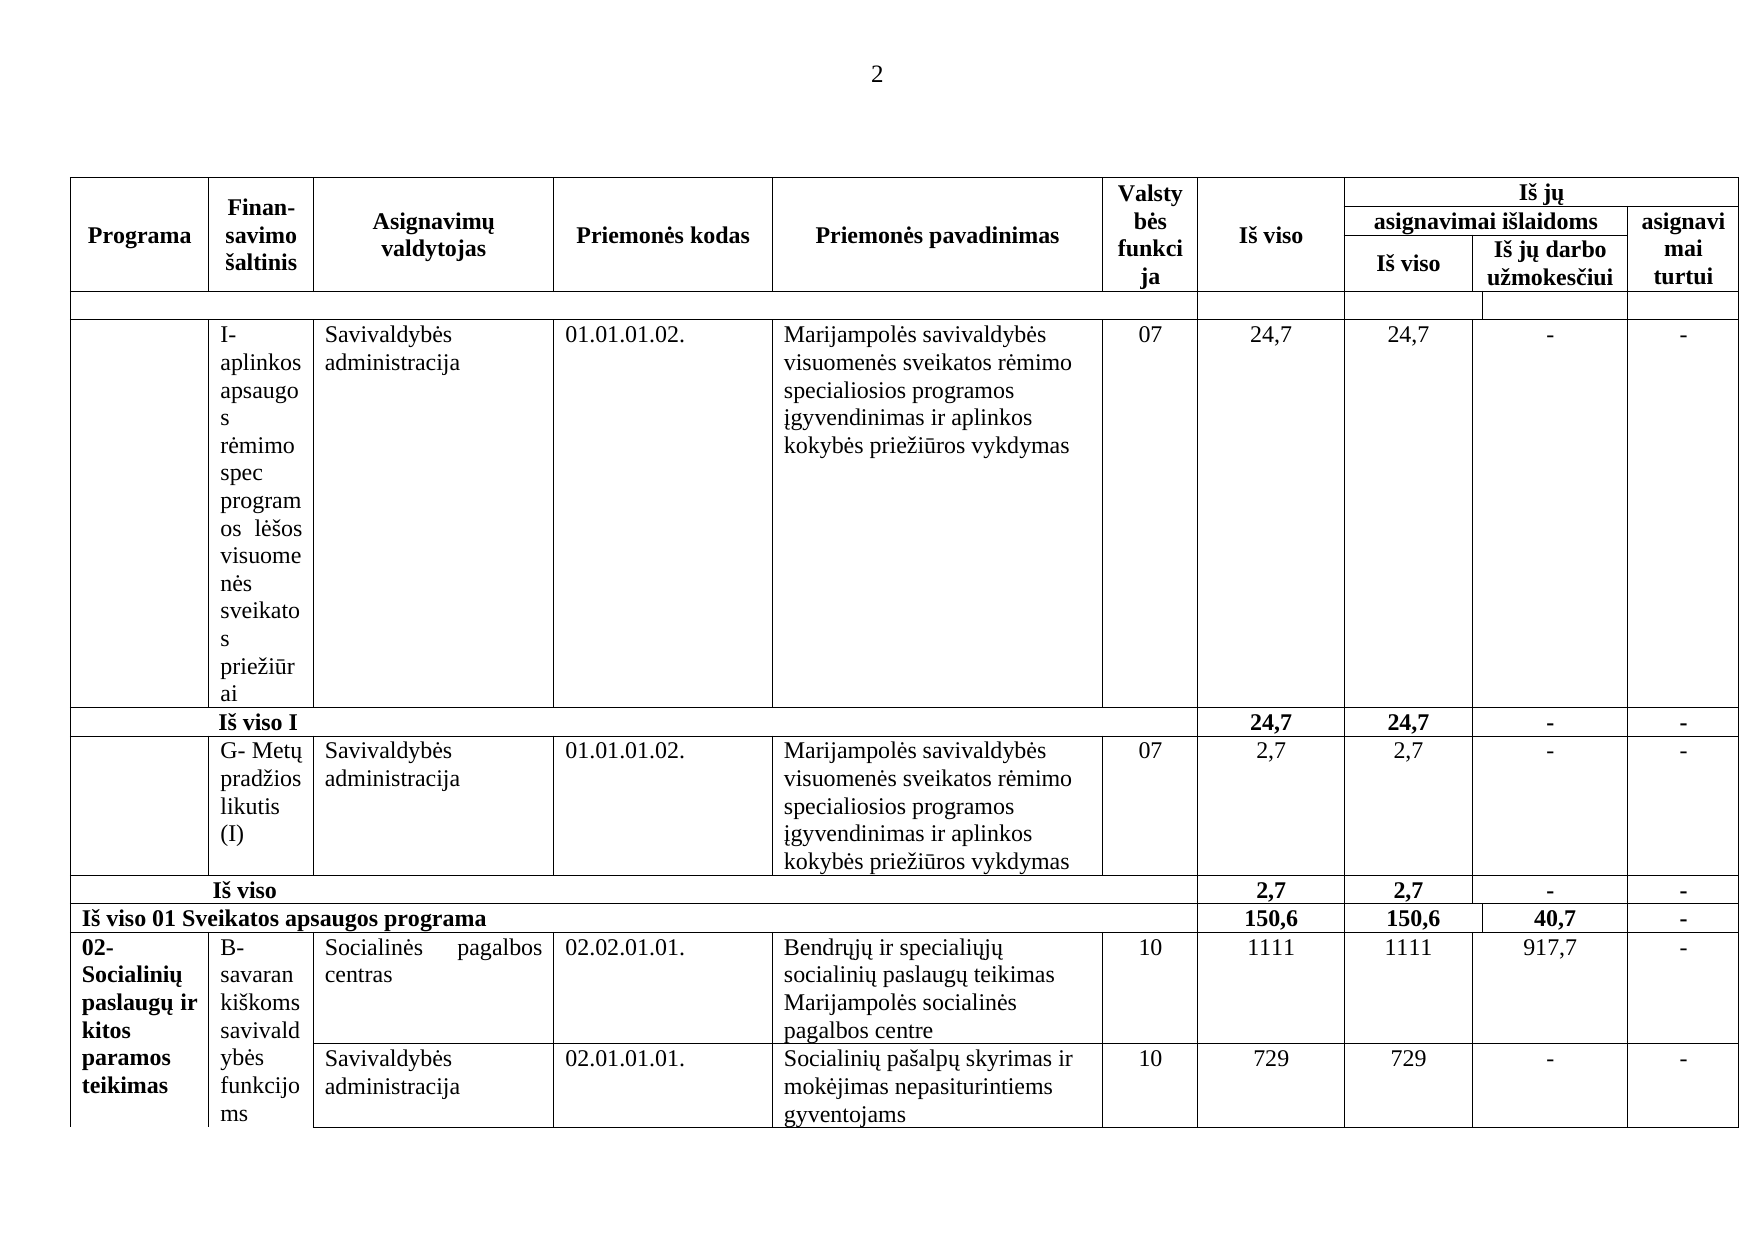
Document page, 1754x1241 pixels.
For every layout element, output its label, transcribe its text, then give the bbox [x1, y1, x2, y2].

table_cell - [1628, 708, 1738, 736]
table_header Iš viso [1198, 178, 1344, 291]
table_header Finan-savimo šaltinis [209, 178, 313, 291]
table_cell 24,7 [1345, 708, 1472, 736]
table_cell 01.01.01.02. [554, 737, 772, 874]
table_header Iš jų [1345, 178, 1738, 206]
table_cell - [1628, 292, 1738, 319]
table_cell - [1473, 1044, 1627, 1127]
table_cell - [1473, 708, 1627, 736]
table_cell Bendrųjų ir specialiųjų socialinių paslaugų teikimas Marijampolės socialinės pagalbos centre [773, 933, 1102, 1043]
table_header Programa [71, 178, 208, 291]
table_cell 2,7 [1345, 737, 1472, 874]
table_cell 07 [1103, 320, 1197, 707]
table_cell 40,7 [1483, 904, 1627, 932]
table_cell 2,7 [1198, 876, 1344, 903]
table_cell - [1628, 933, 1738, 1043]
table_cell 02-Socialinių paslaugų ir kitos paramos teikimas [71, 933, 208, 1127]
table_cell - [1628, 1044, 1738, 1127]
table_cell I-aplinkos apsaugos rėmimo spec programos lėšos visuomenės sveikatos priežiūrai [209, 320, 313, 707]
table_cell 10 [1103, 1044, 1197, 1127]
table_cell [71, 737, 208, 874]
table_cell - [1628, 320, 1738, 707]
table_cell [1345, 292, 1482, 319]
table_cell 24,7 [1198, 320, 1344, 707]
table_header Priemonės kodas [554, 178, 772, 291]
table_cell 02.02.01.01. [554, 933, 772, 1043]
table_cell 2,7 [1198, 737, 1344, 874]
table_cell 07 [1103, 737, 1197, 874]
table_cell asignavimai išlaidoms [1345, 207, 1627, 234]
table_header Valstybės funkcija [1103, 178, 1197, 291]
table_cell 729 [1345, 1044, 1472, 1127]
table_cell 02.01.01.01. [554, 1044, 772, 1127]
table_cell - [1628, 737, 1738, 874]
table_cell Iš jų darbo užmokesčiui [1473, 236, 1627, 291]
table_cell Savivaldybės administracija [314, 1044, 553, 1127]
table_cell Iš viso 01 Sveikatos apsaugos programa [71, 904, 1197, 932]
table_cell asignavimai turtui įsigyti [1628, 207, 1738, 291]
table_cell - [1473, 737, 1627, 874]
table_cell 150,6 [1198, 904, 1344, 932]
table_cell Iš viso [1345, 236, 1472, 291]
table_cell 10 [1103, 933, 1197, 1043]
table_cell 01.01.01.02. [554, 320, 772, 707]
table_cell Savivaldybės administracija [314, 320, 553, 707]
table_cell Socialinės pagalbos centras [314, 933, 553, 1043]
table_header Asignavimų valdytojas [314, 178, 553, 291]
table_cell 150,6 [1345, 904, 1482, 932]
table_cell 24,7 [1345, 320, 1472, 707]
table_cell B-savarankiškoms savivaldybės funkcijoms [209, 933, 313, 1127]
table_cell 1111 [1345, 933, 1472, 1043]
table_cell - [1628, 876, 1738, 903]
table_cell - [1628, 904, 1738, 932]
table_cell Marijampolės savivaldybės visuomenės sveikatos rėmimo specialiosios programos įgyvendinimas ir aplinkos kokybės priežiūros vykdymas [773, 320, 1102, 707]
table_header Priemonės pavadinimas [773, 178, 1102, 291]
table_cell 24,7 [1198, 708, 1344, 736]
table_cell 1111 [1198, 933, 1344, 1043]
table_cell [1198, 292, 1344, 319]
table_cell Iš viso I [71, 708, 1197, 736]
table_cell 729 [1198, 1044, 1344, 1127]
table_cell [1483, 292, 1627, 319]
table_cell 917,7 [1473, 933, 1627, 1043]
table_cell - [1473, 876, 1627, 903]
table_cell Iš viso [71, 876, 1197, 903]
table_cell 2,7 [1345, 876, 1472, 903]
table_cell [71, 292, 1197, 319]
table_cell [71, 320, 208, 707]
table_cell Marijampolės savivaldybės visuomenės sveikatos rėmimo specialiosios programos įgyvendinimas ir aplinkos kokybės priežiūros vykdymas [773, 737, 1102, 874]
table_cell G- Metų pradžios likutis (I) [209, 737, 313, 874]
table_cell - [1473, 320, 1627, 707]
table_cell Savivaldybės administracija [314, 737, 553, 874]
table_cell Socialinių pašalpų skyrimas ir mokėjimas nepasiturintiems gyventojams [773, 1044, 1102, 1127]
